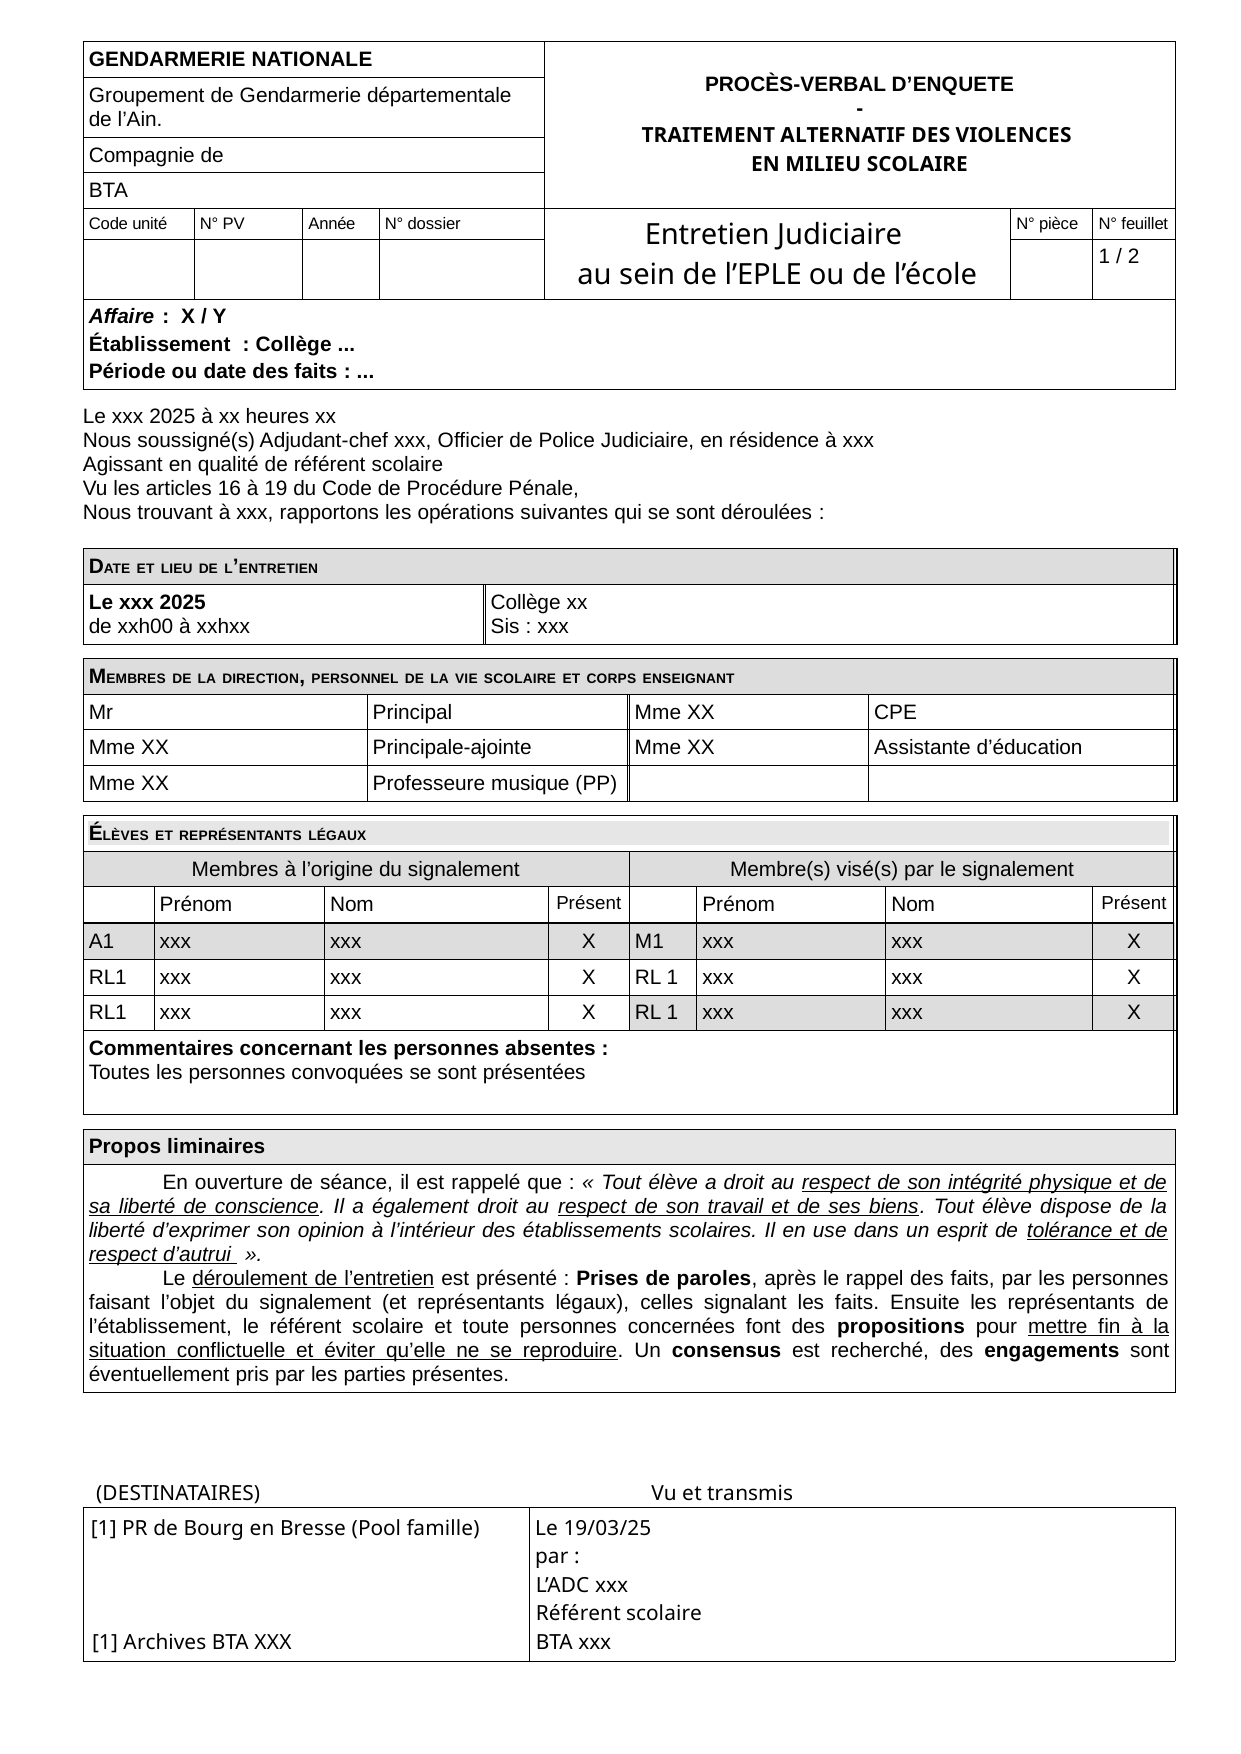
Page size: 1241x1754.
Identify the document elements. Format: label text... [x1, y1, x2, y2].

table_cell [380, 240, 544, 298]
table_cell Affaire : X / Y Établissement : Collège ... Période ou date des faits : ... [84, 300, 1175, 389]
table_cell xxx [697, 924, 885, 959]
table_cell Nom [325, 887, 548, 922]
table_cell xxx [325, 996, 548, 1030]
table_cell Professeure musique (PP) [368, 766, 627, 801]
table_cell Le xxx 2025 de xxh00 à xxhxx [84, 585, 483, 643]
table_cell Mme XX [630, 695, 868, 729]
table_header Propos liminaires [84, 1130, 1175, 1164]
table_cell [303, 240, 379, 298]
table_header Élèves et représentants légaux [84, 816, 1173, 851]
table_cell X [1093, 996, 1173, 1030]
table_cell [630, 887, 696, 922]
text Nous soussigné(s) Adjudant-chef xxx, Officier de Police Judiciaire, en résidence à xxx [83, 428, 1175, 452]
table_cell Année [303, 209, 379, 238]
table_cell Présent [549, 887, 629, 922]
table_cell A1 [84, 924, 154, 959]
table_cell RL 1 [630, 960, 696, 994]
table_cell Mme XX [84, 730, 367, 765]
table_cell Entretien Judiciaire au sein de l’EPLE ou de l’école [545, 209, 1010, 298]
table_cell [869, 766, 1173, 801]
table_cell Assistante d’éducation [869, 730, 1173, 765]
table_cell xxx [325, 924, 548, 959]
table_cell CPE [869, 695, 1173, 729]
table_cell [84, 887, 154, 922]
table_cell [84, 240, 194, 298]
table_cell xxx [697, 996, 885, 1030]
text Le xxx 2025 à xx heures xx [83, 404, 1175, 428]
table_cell Collège xx Sis : xxx [486, 585, 1173, 643]
table_cell 1 / 2 [1093, 240, 1175, 298]
table_cell Présent [1093, 887, 1173, 922]
table_cell xxx [886, 924, 1092, 959]
table_cell Nom [886, 887, 1092, 922]
table_cell xxx [155, 996, 324, 1030]
table_cell N° feuillet [1093, 209, 1175, 238]
table_cell Mr [84, 695, 367, 729]
table_cell xxx [155, 924, 324, 959]
table_cell [630, 766, 868, 801]
table_cell xxx [886, 960, 1092, 994]
table_cell Mme XX [630, 730, 868, 765]
table_cell N° dossier [380, 209, 544, 238]
table_cell xxx [155, 960, 324, 994]
table_cell BTA [84, 173, 544, 208]
table_cell Membre(s) visé(s) par le signalement [630, 852, 1173, 886]
table_cell N° PV [195, 209, 302, 238]
table_header Date et lieu de l’entretien [84, 549, 1173, 584]
table_cell RL1 [84, 996, 154, 1030]
table_cell Prénom [155, 887, 324, 922]
table_cell Code unité [84, 209, 194, 238]
table_cell X [549, 960, 629, 994]
table_cell Compagnie de [84, 138, 544, 172]
table_cell Prénom [697, 887, 885, 922]
table_cell xxx [697, 960, 885, 994]
table_cell N° pièce [1011, 209, 1092, 238]
table_cell Groupement de Gendarmerie départementale de l’Ain. [84, 78, 544, 137]
table_cell RL 1 [630, 996, 696, 1030]
table_cell En ouverture de séance, il est rappelé que : « Tout élève a droit au respect de son intégrité physique et de sa liberté de conscience. Il a également droit au respect de son travail et de ses biens. Tout élève dispose de la liberté d’exprimer son opinion à l’intérieur des établissements scolaires. Il en use dans un esprit de tolérance et de respect d’autrui ». Le déroulement de l’entretien est présenté : Prises de paroles, après le rappel des faits, par les personnes faisant l’objet du signalement (et représentants légaux), celles signalant les faits. Ensuite les représentants de l’établissement, le référent scolaire et toute personnes concernées font des propositions pour mettre fin à la situation conflictuelle et éviter qu’elle ne se reproduire. Un consensus est recherché, des engagements sont éventuellement pris par les parties présentes. [84, 1165, 1175, 1392]
table_header Membres de la direction, personnel de la vie scolaire et corps enseignant [84, 659, 1173, 694]
text Vu les articles 16 à 19 du Code de Procédure Pénale, [83, 476, 1175, 500]
table_cell Membres à l’origine du signalement [84, 852, 629, 886]
table_cell xxx [325, 960, 548, 994]
table_cell xxx [886, 996, 1092, 1030]
text Agissant en qualité de référent scolaire [83, 452, 1175, 476]
table_cell X [549, 924, 629, 959]
table_cell Principal [368, 695, 627, 729]
table_cell Commentaires concernant les personnes absentes : Toutes les personnes convoquées se sont présentées [84, 1031, 1173, 1114]
table_cell [1011, 240, 1092, 298]
table_cell M1 [630, 924, 696, 959]
table_cell X [549, 996, 629, 1030]
table_cell Mme XX [84, 766, 367, 801]
table_cell Principale-ajointe [368, 730, 627, 765]
table_header PROCÈS-VERBAL D’ENQUETE - TRAITEMENT ALTERNATIF DES VIOLENCES EN MILIEU SCOLAIRE [545, 42, 1175, 208]
table_cell RL1 [84, 960, 154, 994]
table_cell [195, 240, 302, 298]
table_cell X [1093, 960, 1173, 994]
table_cell X [1093, 924, 1173, 959]
table_header GENDARMERIE NATIONALE [84, 42, 544, 77]
text Nous trouvant à xxx, rapportons les opérations suivantes qui se sont déroulées : [83, 500, 1175, 524]
